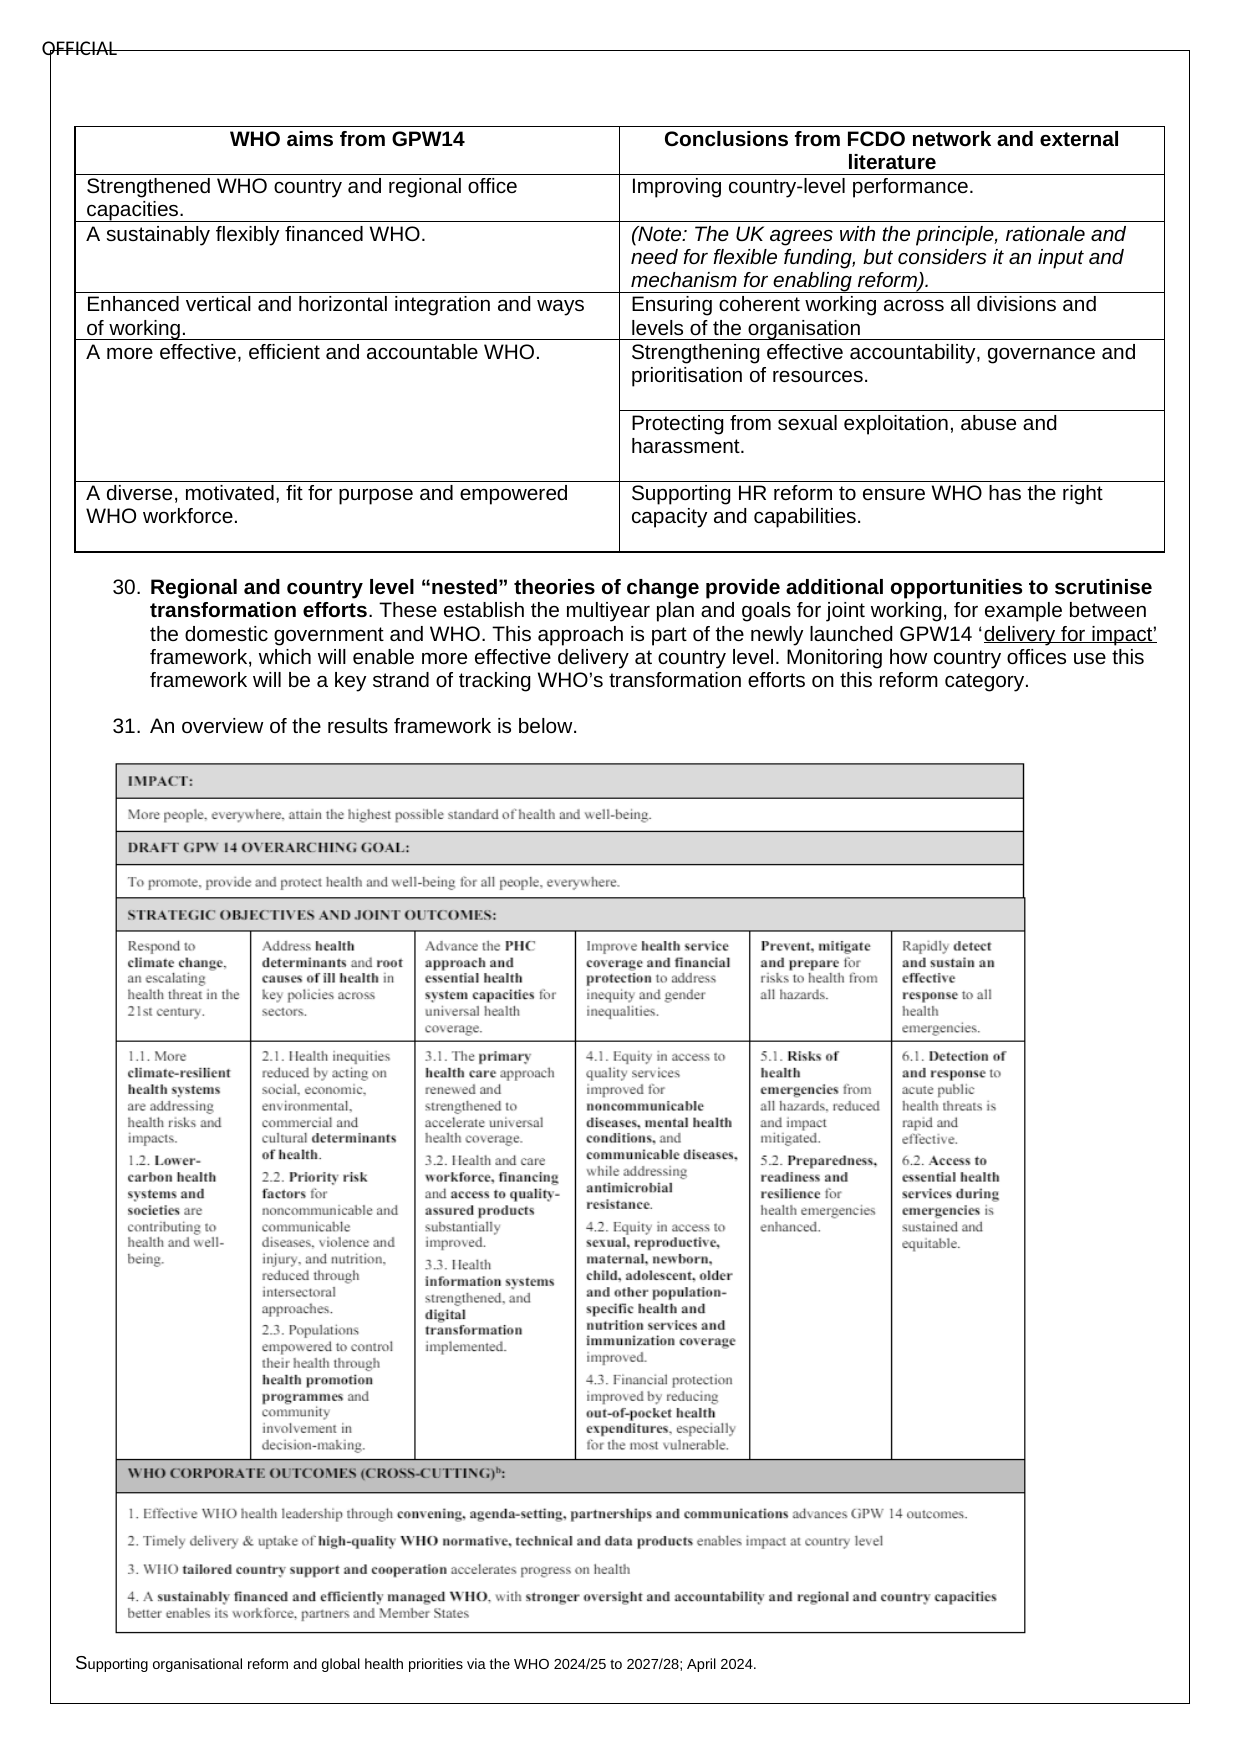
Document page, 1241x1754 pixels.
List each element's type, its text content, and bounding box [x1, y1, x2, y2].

table_header Conclusions from FCDO network and external literature [620, 127, 1164, 173]
list An overview of the results framework is below. [112, 715, 1165, 738]
table_cell A sustainably flexibly financed WHO. [76, 222, 619, 292]
picture [112, 761, 1028, 1638]
table_cell Ensuring coherent working across all divisions and levels of the organisation [620, 293, 1164, 339]
table_cell Enhanced vertical and horizontal integration and ways of working. [76, 293, 619, 339]
table_cell (Note: The UK agrees with the principle, rationale and need for flexible funding, but considers it an input and mechanism for enabling reform). [620, 222, 1164, 292]
list Regional and country level “nested” theories of change provide additional opportunities to scrutinise transformation efforts. These establish the multiyear plan and goals for joint working, for example between the domestic government and WHO. This approach is part of the newly launched GPW14 ‘delivery for impact’ framework, which will enable more effective delivery at country level. Monitoring how country offices use this framework will be a key strand of tracking WHO’s transformation efforts on this reform category. [112, 576, 1165, 692]
table_header WHO aims from GPW14 [76, 127, 619, 173]
table_cell A diverse, motivated, fit for purpose and empowered WHO workforce. [76, 482, 619, 551]
table_cell Improving country-level performance. [620, 175, 1164, 221]
table_cell Strengthened WHO country and regional office capacities. [76, 175, 619, 221]
table_cell A more effective, efficient and accountable WHO. [76, 340, 619, 481]
table_cell Protecting from sexual exploitation, abuse and harassment. [620, 411, 1164, 481]
table_cell Strengthening effective accountability, governance and prioritisation of resources. [620, 340, 1164, 410]
table_cell Supporting HR reform to ensure WHO has the right capacity and capabilities. [620, 482, 1164, 551]
